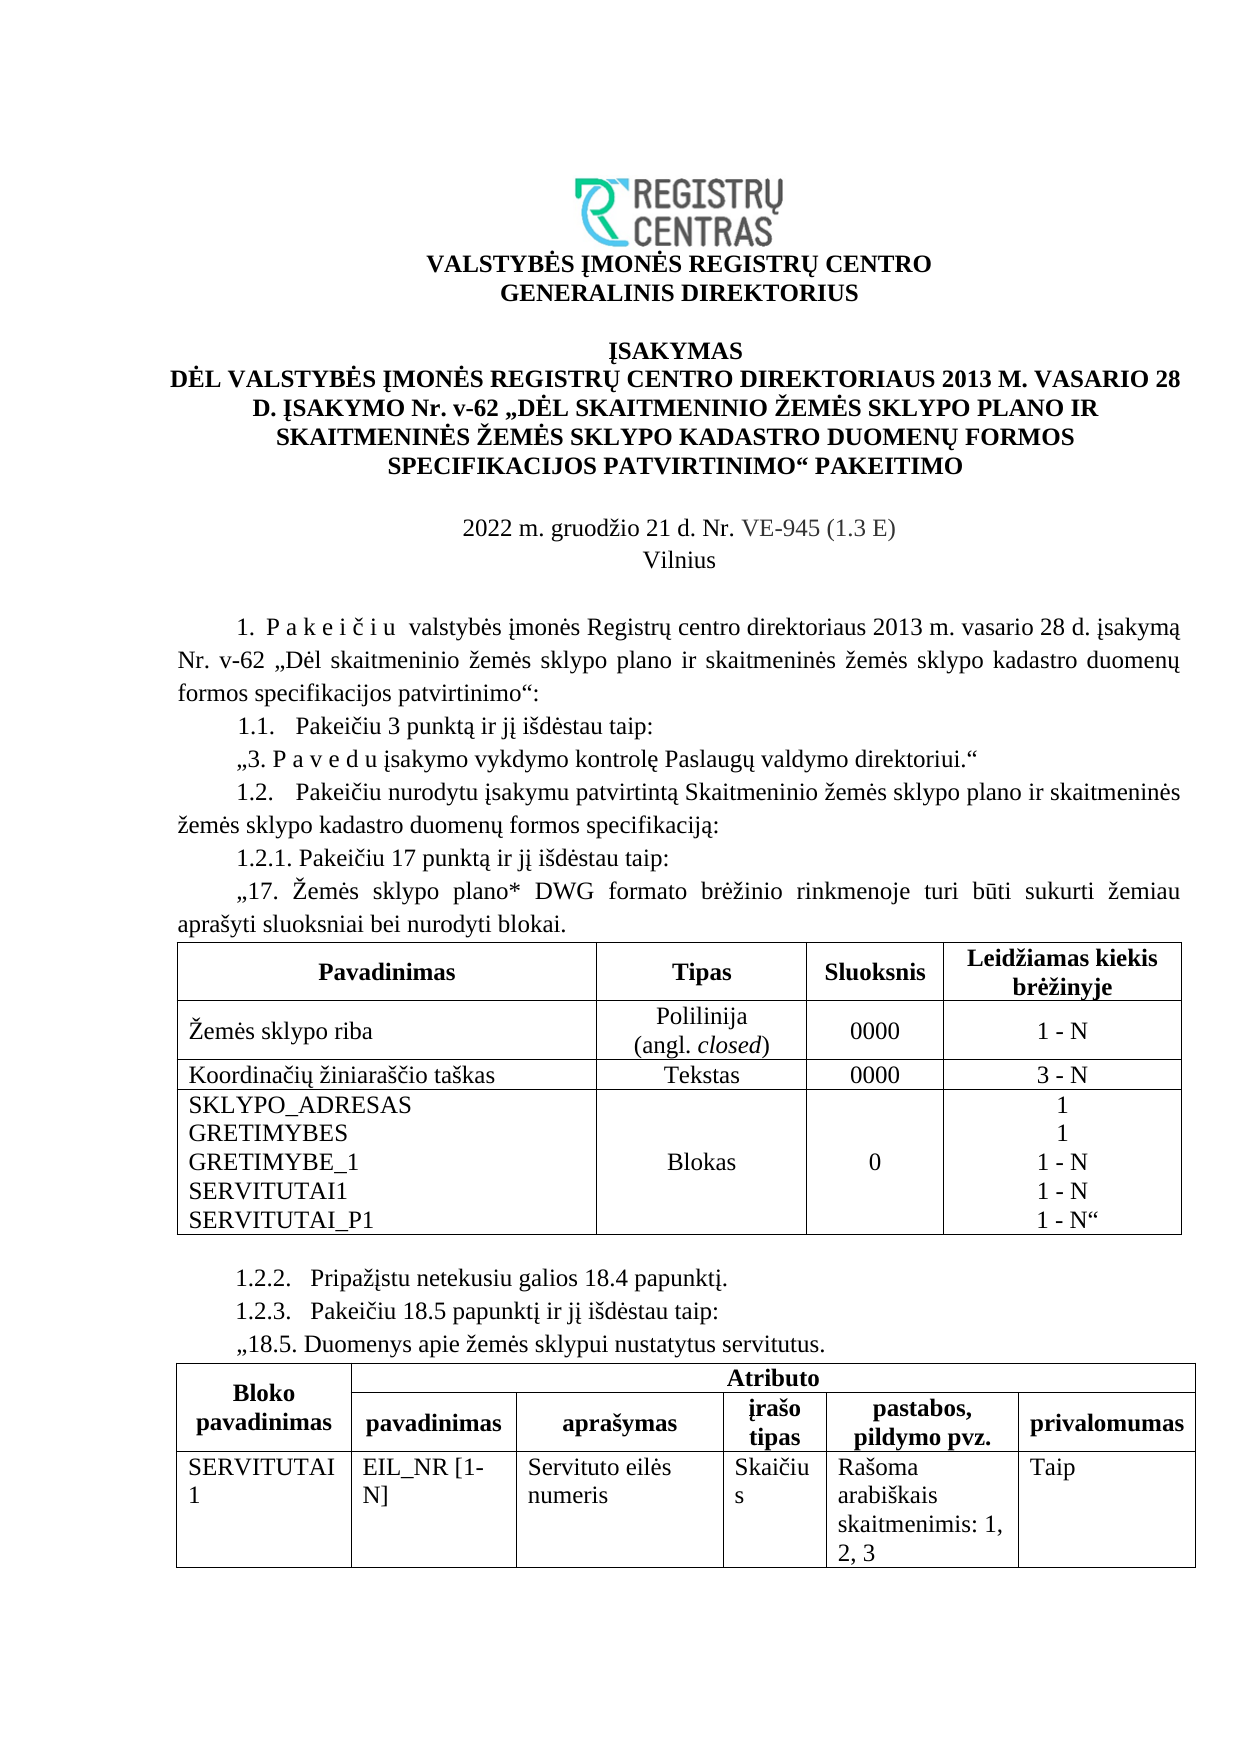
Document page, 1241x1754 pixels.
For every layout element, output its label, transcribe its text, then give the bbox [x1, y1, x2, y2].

text Vilnius [177, 546, 1181, 574]
table_cell Servituto eilės numeris [517, 1452, 723, 1567]
table_cell 1 - N [944, 1001, 1181, 1059]
table_cell 1 1 1 - N 1 - N 1 - N“ [944, 1090, 1181, 1233]
table_cell privalomumas [1019, 1393, 1195, 1451]
table_cell Skaičius [724, 1452, 826, 1567]
text 1.2.2. Pripažįstu netekusiu galios 18.4 papunktį. [235, 1263, 1181, 1292]
table_header Tipas [597, 943, 806, 1000]
table_header Atributo [352, 1364, 1195, 1392]
text 1.1. Pakeičiu 3 punktą ir jį išdėstau taip: [237, 711, 1181, 739]
table_cell 3 - N [944, 1060, 1181, 1089]
text 1.2. Pakeičiu nurodytu įsakymu patvirtintą Skaitmeninio žemės sklypo plano ir skaitmeninės žemės sklypo kadastro duomenų formos specifikaciją: [177, 777, 1181, 838]
text DĖL VALSTYBĖS ĮMONĖS REGISTRŲ CENTRO DIREKTORIAUS 2013 M. VASARIO 28 D. ĮSAKYMO Nr. v-62 „DĖL SKAITMENINIO ŽEMĖS SKLYPO PLANO IR SKAITMENINĖS ŽEMĖS SKLYPO KADASTRO DUOMENŲ FORMOS SPECIFIKACIJOS PATVIRTINIMO“ PAKEITIMO [170, 364, 1181, 479]
table_header Leidžiamas kiekis brėžinyje [944, 943, 1181, 1000]
text ĮSAKYMAS [170, 336, 1181, 364]
table_cell Taip [1019, 1452, 1195, 1567]
text VALSTYBĖS ĮMONĖS REGISTRŲ CENTRO [177, 249, 1181, 278]
table_cell SERVITUTAI1 [177, 1452, 351, 1567]
table_cell Tekstas [597, 1060, 806, 1089]
table_cell SKLYPO_ADRESAS GRETIMYBES GRETIMYBE_1 SERVITUTAI1 SERVITUTAI_P1 [178, 1090, 596, 1233]
text „17. Žemės sklypo plano* DWG formato brėžinio rinkmenoje turi būti sukurti žemiau aprašyti sluoksniai bei nurodyti blokai. [177, 876, 1181, 938]
text 1.2.3. Pakeičiu 18.5 papunktį ir jį išdėstau taip: [235, 1296, 1181, 1325]
table_cell Blokas [597, 1090, 806, 1233]
table_header Pavadinimas [178, 943, 596, 1000]
text „3. P a v e d u įsakymo vykdymo kontrolę Paslaugų valdymo direktoriui.“ [177, 744, 1181, 772]
table_cell pavadinimas [352, 1393, 516, 1451]
table_cell 0000 [807, 1060, 943, 1089]
table_header Bloko pavadinimas [177, 1364, 351, 1451]
table_cell EIL_NR [1-N] [352, 1452, 516, 1567]
table_cell aprašymas [517, 1393, 723, 1451]
text 1.2.1. Pakeičiu 17 punktą ir jį išdėstau taip: [236, 843, 1181, 872]
table_cell pastabos, pildymo pvz. [827, 1393, 1018, 1451]
table_cell Žemės sklypo riba [178, 1001, 596, 1059]
table_cell 0000 [807, 1001, 943, 1059]
text 2022 m. gruodžio 21 d. Nr. VE-945 (1.3 E) [177, 513, 1181, 541]
table_cell 0 [807, 1090, 943, 1233]
table_cell Polilinija (angl. closed) [597, 1001, 806, 1059]
table_cell įrašo tipas [724, 1393, 826, 1451]
text GENERALINIS DIREKTORIUS [177, 278, 1181, 307]
text 1. Pakeičiu valstybės įmonės Registrų centro direktoriaus 2013 m. vasario 28 d. įsakymą Nr. v-62 „Dėl skaitmeninio žemės sklypo plano ir skaitmeninės žemės sklypo kadastro duomenų formos specifikacijos patvirtinimo“: [177, 612, 1181, 706]
table_cell Koordinačių žiniaraščio taškas [178, 1060, 596, 1089]
table_cell Rašoma arabiškais skaitmenimis: 1, 2, 3 [827, 1452, 1018, 1567]
text „18.5. Duomenys apie žemės sklypui nustatytus servitutus. [177, 1329, 1181, 1358]
table_header Sluoksnis [807, 943, 943, 1000]
